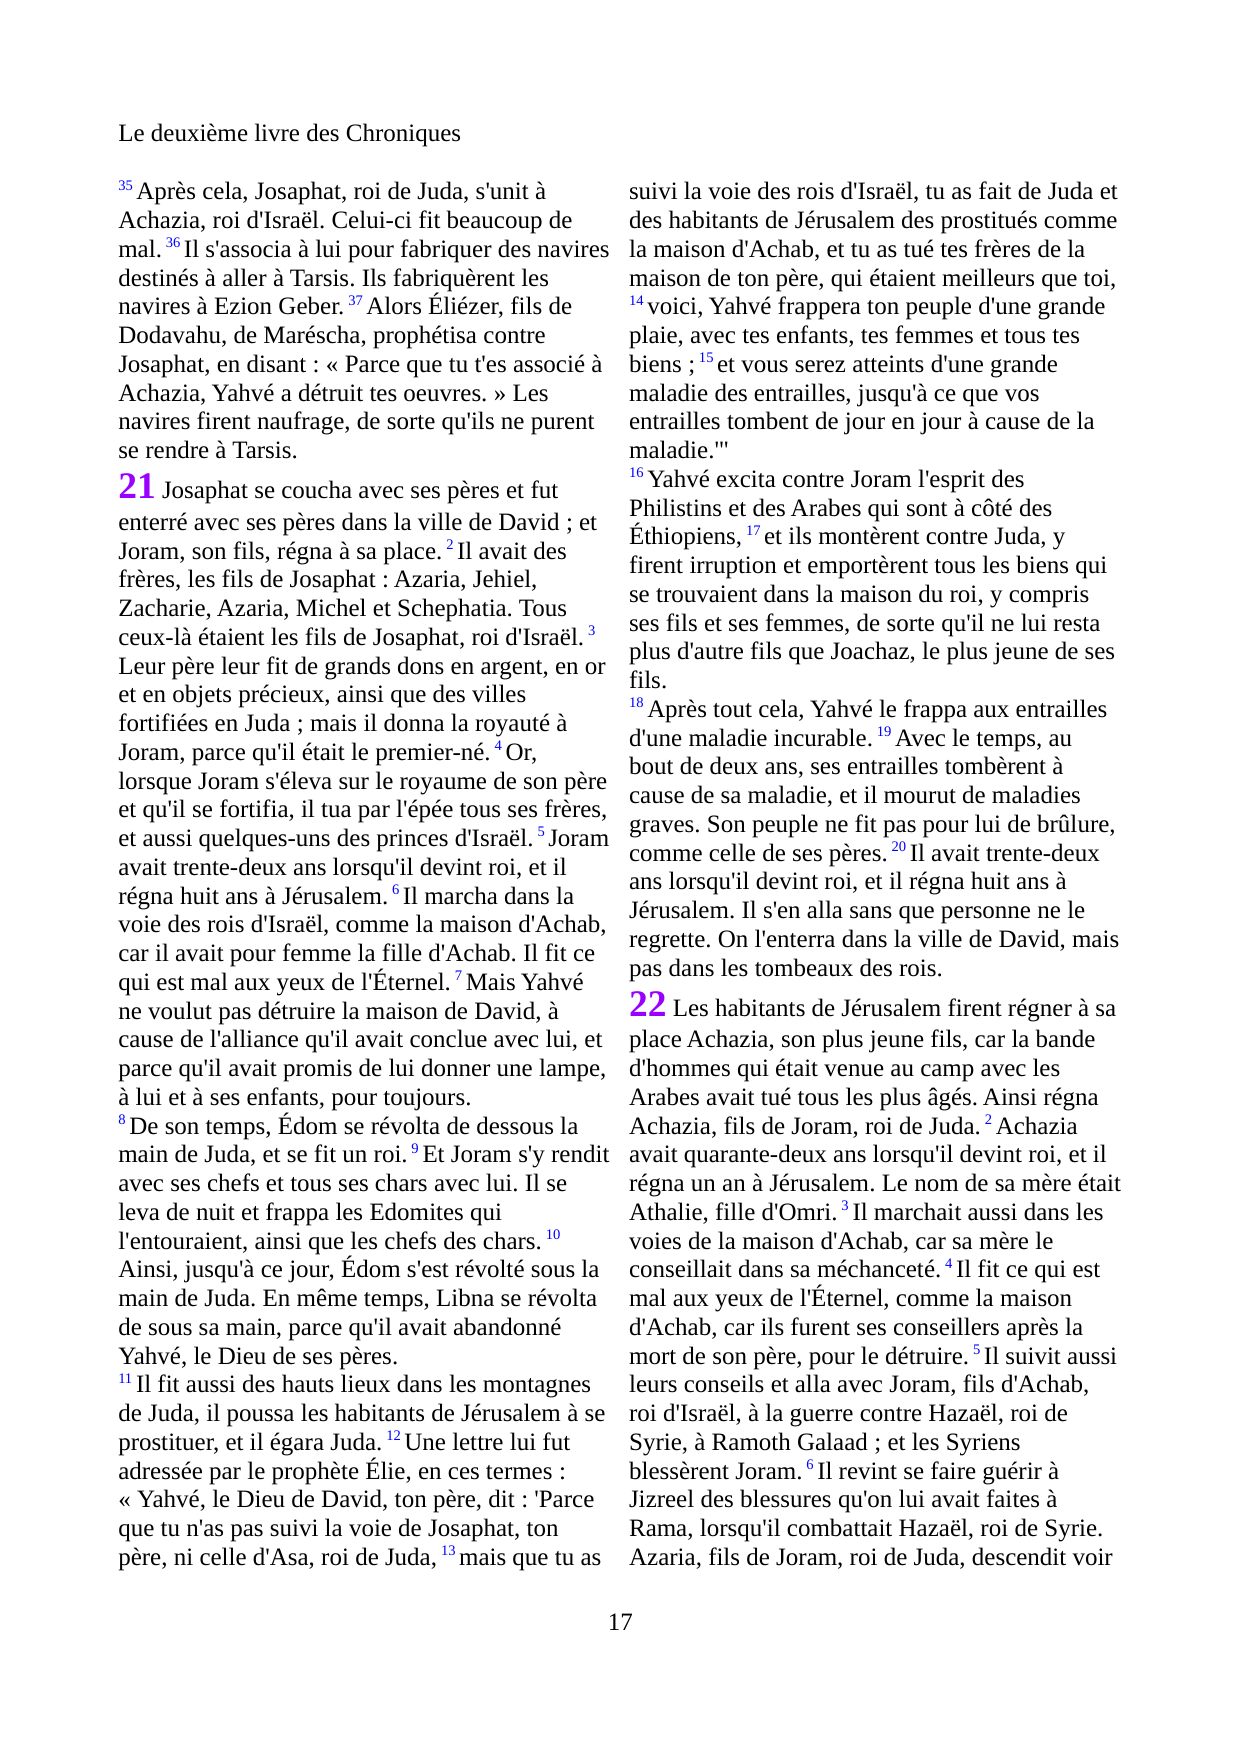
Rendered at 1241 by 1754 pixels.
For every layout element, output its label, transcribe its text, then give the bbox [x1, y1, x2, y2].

text 16 Yahvé excita contre Joram l'esprit des Philistins et des Arabes qui sont à côté des Éthiopiens, 17 et ils montèrent contre Juda, y firent irruption et emportèrent tous les biens qui se trouvaient dans la maison du roi, y compris ses fils et ses femmes, de sorte qu'il ne lui resta plus d'autre fils que Joachaz, le plus jeune de ses fils. [629, 464, 1122, 694]
text 35 Après cela, Josaphat, roi de Juda, s'unit à Achazia, roi d'Israël. Celui-ci fit beaucoup de mal. 36 Il s'associa à lui pour fabriquer des navires destinés à aller à Tarsis. Ils fabriquèrent les navires à Ezion Geber. 37 Alors Éliézer, fils de Dodavahu, de Maréscha, prophétisa contre Josaphat, en disant : « Parce que tu t'es associé à Achazia, Yahvé a détruit tes oeuvres. » Les navires firent naufrage, de sorte qu'ils ne purent se rendre à Tarsis. [118, 176, 611, 464]
text 18 Après tout cela, Yahvé le frappa aux entrailles d'une maladie incurable. 19 Avec le temps, au bout de deux ans, ses entrailles tombèrent à cause de sa maladie, et il mourut de maladies graves. Son peuple ne fit pas pour lui de brûlure, comme celle de ses pères. 20 Il avait trente-deux ans lorsqu'il devint roi, et il régna huit ans à Jérusalem. Il s'en alla sans que personne ne le regrette. On l'enterra dans la ville de David, mais pas dans les tombeaux des rois. [629, 694, 1122, 981]
text suivi la voie des rois d'Israël, tu as fait de Juda et des habitants de Jérusalem des prostitués comme la maison d'Achab, et tu as tué tes frères de la maison de ton père, qui étaient meilleurs que toi, 14 voici, Yahvé frappera ton peuple d'une grande plaie, avec tes enfants, tes femmes et tous tes biens ; 15 et vous serez atteints d'une grande maladie des entrailles, jusqu'à ce que vos entrailles tombent de jour en jour à cause de la maladie.'" [629, 176, 1122, 464]
text 8 De son temps, Édom se révolta de dessous la main de Juda, et se fit un roi. 9 Et Joram s'y rendit avec ses chefs et tous ses chars avec lui. Il se leva de nuit et frappa les Edomites qui l'entouraient, ainsi que les chefs des chars. 10 Ainsi, jusqu'à ce jour, Édom s'est révolté sous la main de Juda. En même temps, Libna se révolta de sous sa main, parce qu'il avait abandonné Yahvé, le Dieu de ses pères. [118, 1111, 611, 1369]
text 21 Josaphat se coucha avec ses pères et fut enterré avec ses pères dans la ville de David ; et Joram, son fils, régna à sa place. 2 Il avait des frères, les fils de Josaphat : Azaria, Jehiel, Zacharie, Azaria, Michel et Schephatia. Tous ceux-là étaient les fils de Josaphat, roi d'Israël. 3 Leur père leur fit de grands dons en argent, en or et en objets précieux, ainsi que des villes fortifiées en Juda ; mais il donna la royauté à Joram, parce qu'il était le premier-né. 4 Or, lorsque Joram s'éleva sur le royaume de son père et qu'il se fortifia, il tua par l'épée tous ses frères, et aussi quelques-uns des princes d'Israël. 5 Joram avait trente-deux ans lorsqu'il devint roi, et il régna huit ans à Jérusalem. 6 Il marcha dans la voie des rois d'Israël, comme la maison d'Achab, car il avait pour femme la fille d'Achab. Il fit ce qui est mal aux yeux de l'Éternel. 7 Mais Yahvé ne voulut pas détruire la maison de David, à cause de l'alliance qu'il avait conclue avec lui, et parce qu'il avait promis de lui donner une lampe, à lui et à ses enfants, pour toujours. [118, 464, 611, 1111]
text 11 Il fit aussi des hauts lieux dans les montagnes de Juda, il poussa les habitants de Jérusalem à se prostituer, et il égara Juda. 12 Une lettre lui fut adressée par le prophète Élie, en ces termes : « Yahvé, le Dieu de David, ton père, dit : 'Parce que tu n'as pas suivi la voie de Josaphat, ton père, ni celle d'Asa, roi de Juda, 13 mais que tu as [118, 1369, 611, 1571]
text 22 Les habitants de Jérusalem firent régner à sa place Achazia, son plus jeune fils, car la bande d'hommes qui était venue au camp avec les Arabes avait tué tous les plus âgés. Ainsi régna Achazia, fils de Joram, roi de Juda. 2 Achazia avait quarante-deux ans lorsqu'il devint roi, et il régna un an à Jérusalem. Le nom de sa mère était Athalie, fille d'Omri. 3 Il marchait aussi dans les voies de la maison d'Achab, car sa mère le conseillait dans sa méchanceté. 4 Il fit ce qui est mal aux yeux de l'Éternel, comme la maison d'Achab, car ils furent ses conseillers après la mort de son père, pour le détruire. 5 Il suivit aussi leurs conseils et alla avec Joram, fils d'Achab, roi d'Israël, à la guerre contre Hazaël, roi de Syrie, à Ramoth Galaad ; et les Syriens blessèrent Joram. 6 Il revint se faire guérir à Jizreel des blessures qu'on lui avait faites à Rama, lorsqu'il combattait Hazaël, roi de Syrie. Azaria, fils de Joram, roi de Juda, descendit voir [629, 981, 1122, 1571]
